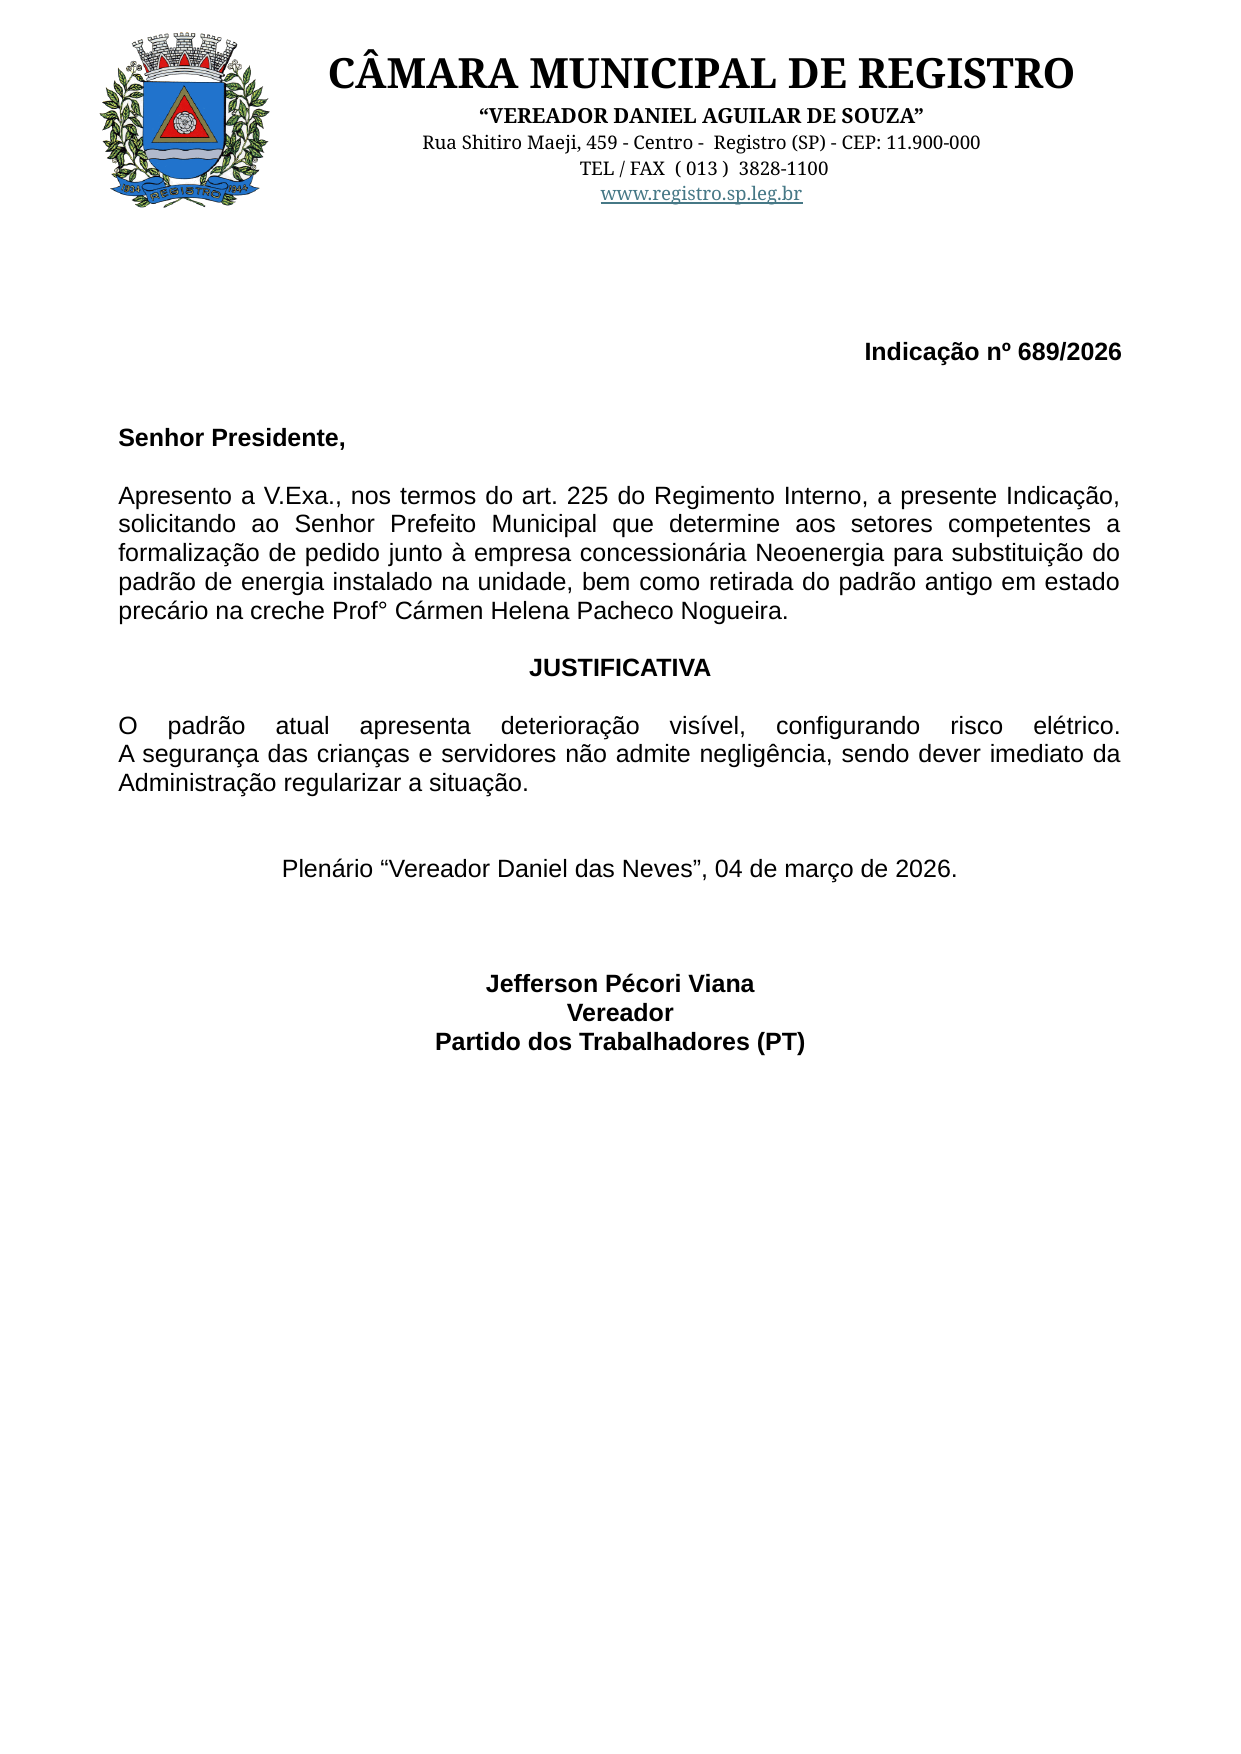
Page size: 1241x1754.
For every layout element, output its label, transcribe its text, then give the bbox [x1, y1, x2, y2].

text O padrão atual apresenta deterioração visível, configurando risco elétrico. A segurança das crianças e servidores não admite negligência, sendo dever imediato da Administração regularizar a situação. [118, 711, 1122, 797]
picture [95, 26, 274, 213]
text Indicação nº 689/2026 [118, 337, 1122, 366]
text Plenário “Vereador Daniel das Neves”, 04 de março de 2026. [118, 854, 1122, 883]
text Partido dos Trabalhadores (PT) [118, 1027, 1122, 1056]
text Vereador [118, 998, 1122, 1027]
text Apresento a V.Exa., nos termos do art. 225 do Regimento Interno, a presente Indicação, solicitando ao Senhor Prefeito Municipal que determine aos setores competentes a formalização de pedido junto à empresa concessionária Neoenergia para substituição do padrão de energia instalado na unidade, bem como retirada do padrão antigo em estado precário na creche Prof° Cármen Helena Pacheco Nogueira. [118, 481, 1122, 624]
text Senhor Presidente, [118, 423, 1122, 452]
text Jefferson Pécori Viana [118, 969, 1122, 998]
text JUSTIFICATIVA [118, 653, 1122, 682]
